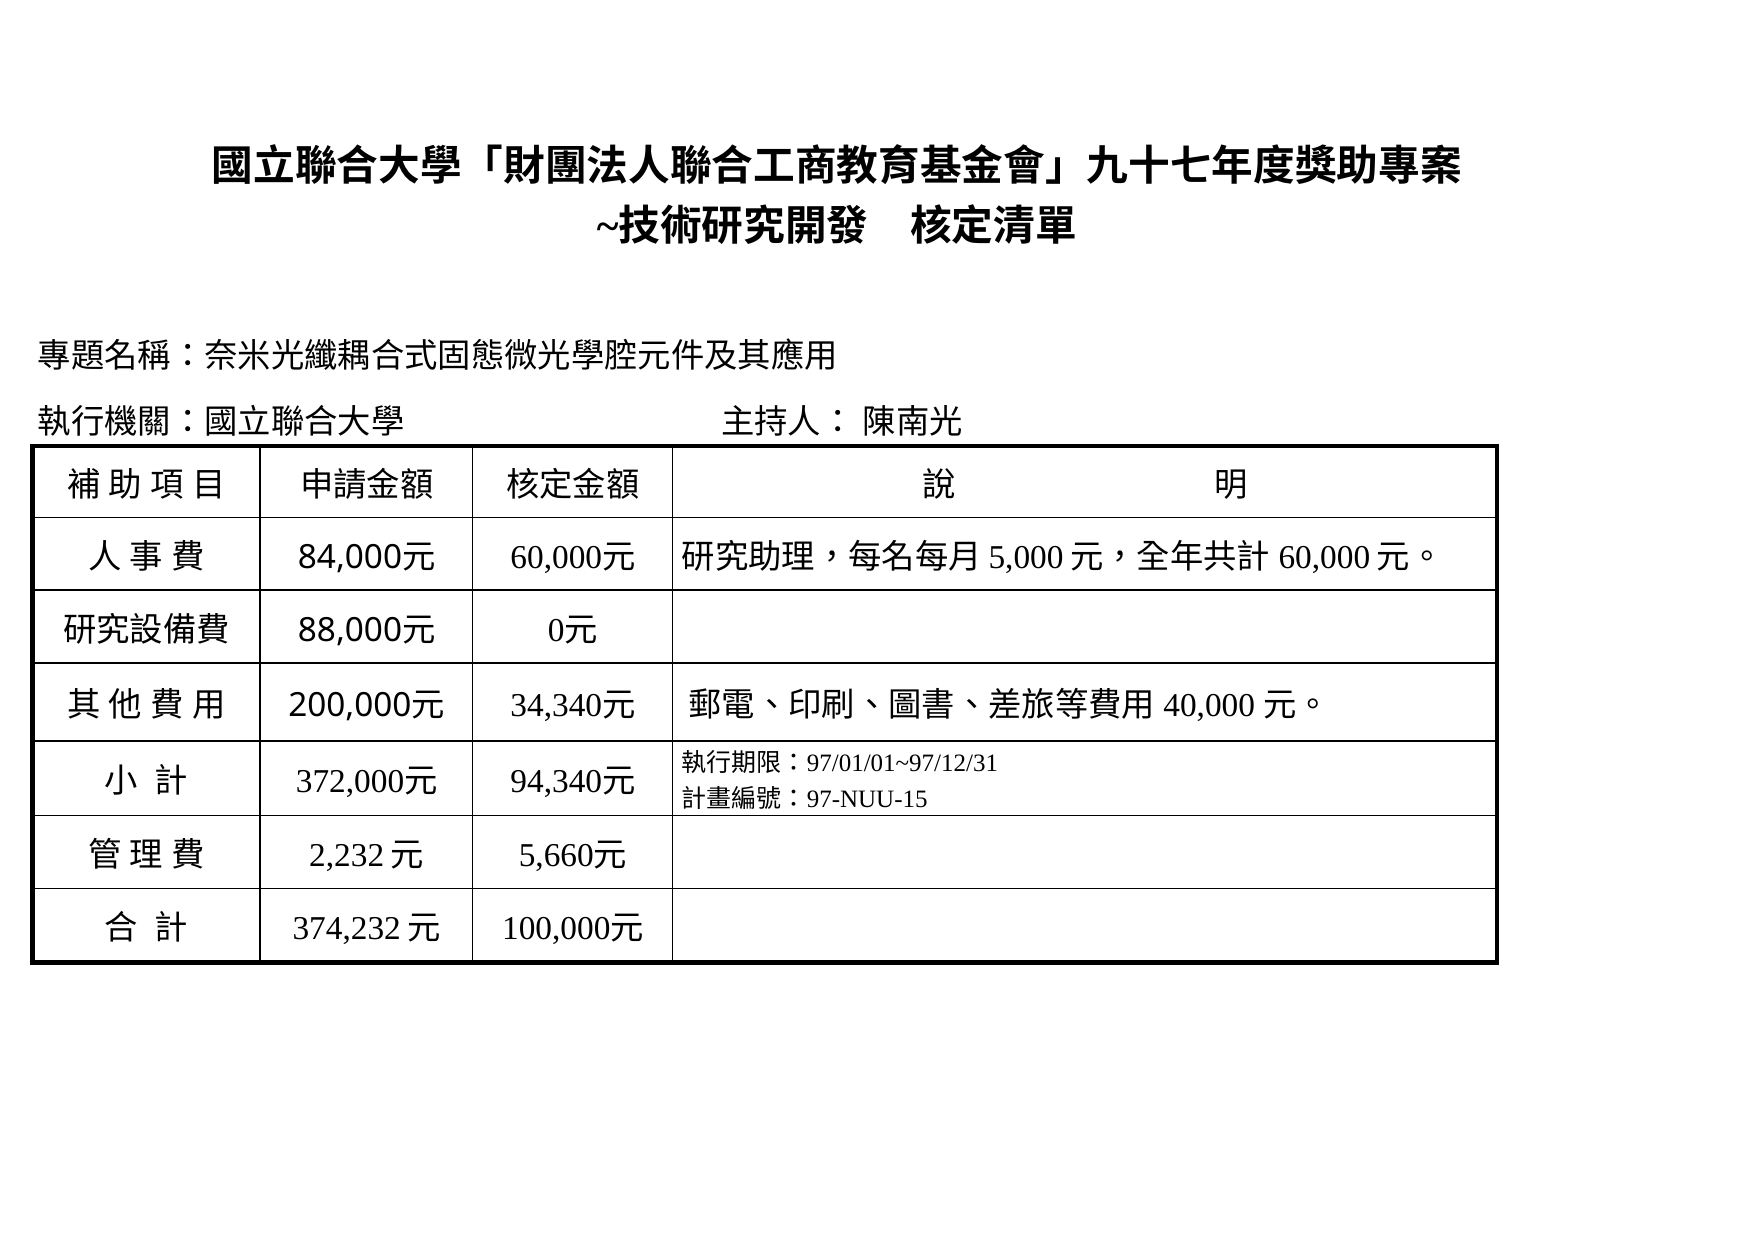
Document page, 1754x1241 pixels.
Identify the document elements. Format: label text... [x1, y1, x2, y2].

table_cell 小 計 [35, 742, 259, 814]
table_cell 372,000元 [261, 742, 472, 814]
table_cell 人 事 費 [35, 518, 259, 589]
table_cell 374,232元 [261, 889, 472, 960]
table_cell 研究設備費 [35, 591, 259, 662]
table_cell 100,000元 [473, 889, 672, 960]
table_cell 84,000元 [261, 518, 472, 589]
table_header 申請金額 [261, 448, 472, 516]
table_cell [673, 816, 1495, 887]
table_cell 執行期限：97/01/01~97/12/31 計畫編號：97-NUU-15 [673, 742, 1495, 814]
table_cell 管 理 費 [35, 816, 259, 887]
table_header 補 助 項 目 [35, 448, 259, 516]
table_cell [673, 591, 1495, 662]
table_cell [673, 889, 1495, 960]
table_cell 94,340元 [473, 742, 672, 814]
text ~技術研究開發 核定清單 [37, 192, 1636, 252]
table_header 核定金額 [473, 448, 672, 516]
table_cell 88,000元 [261, 591, 472, 662]
table_cell 合 計 [35, 889, 259, 960]
table_cell 2,232元 [261, 816, 472, 887]
table_cell 郵電、印刷、圖書、差旅等費用 40,000 元。 [673, 664, 1495, 740]
table_header 說 明 [673, 448, 1495, 516]
text 國立聯合大學「財團法人聯合工商教育基金會」九十七年度獎助專案 [37, 132, 1636, 192]
table_cell 0元 [473, 591, 672, 662]
table_cell 60,000元 [473, 518, 672, 589]
table_cell 其 他 費 用 [35, 664, 259, 740]
text 執行機關：國立聯合大學 主持人： 陳南光 [37, 395, 1636, 443]
table_cell 5,660元 [473, 816, 672, 887]
table_cell 研究助理，每名每月5,000元，全年共計 60,000元。 [673, 518, 1495, 589]
table_cell 34,340元 [473, 664, 672, 740]
text 專題名稱：奈米光纖耦合式固態微光學腔元件及其應用 [37, 328, 1636, 377]
table_cell 200,000元 [261, 664, 472, 740]
